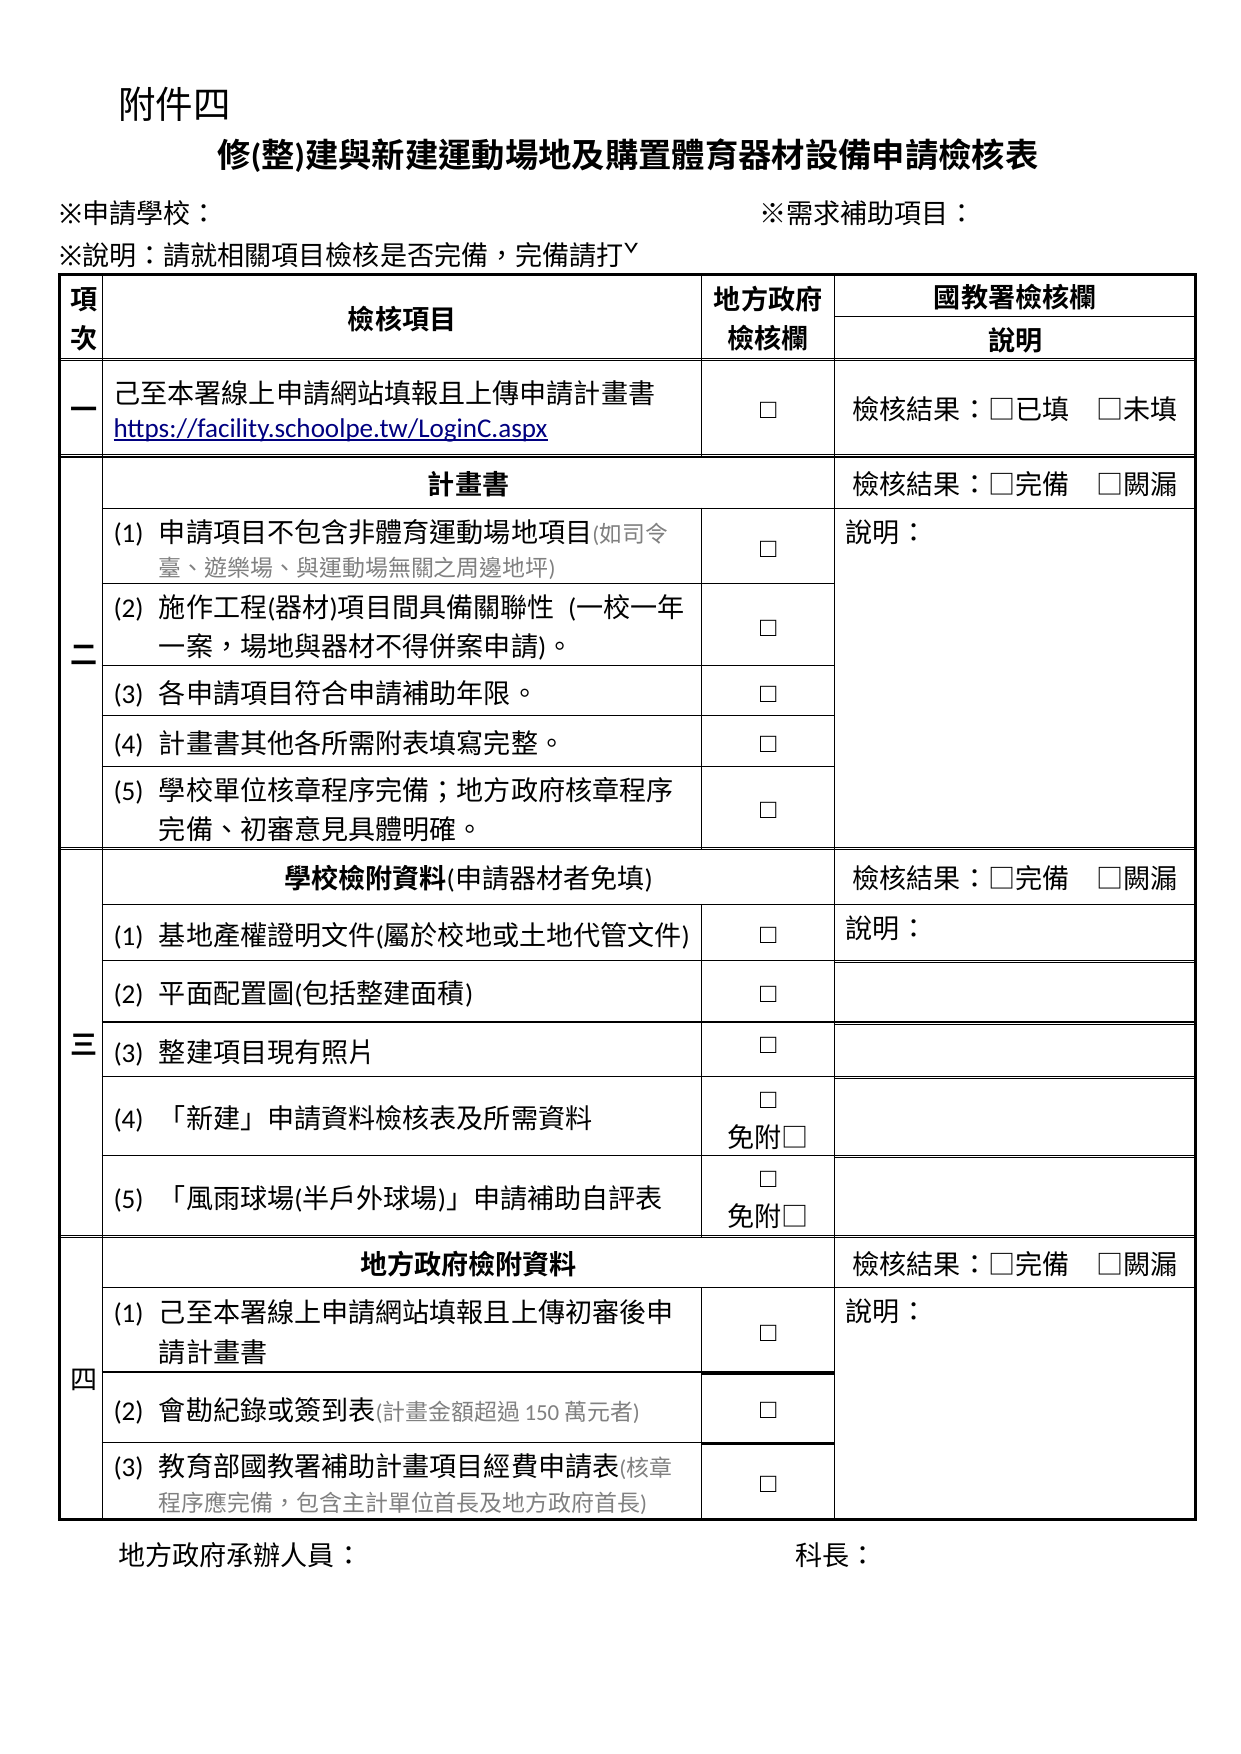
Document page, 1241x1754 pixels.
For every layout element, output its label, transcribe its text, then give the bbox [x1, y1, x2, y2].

table_cell 己至本署線上申請網站填報且上傳申請計畫書 https://facility.schoolpe.tw/LoginC.aspx [103, 361, 701, 454]
table_cell 一 [61, 361, 102, 454]
table_cell □ [702, 509, 834, 583]
table_cell [835, 1158, 1194, 1234]
table_cell □ [702, 767, 834, 847]
table_header 國教署檢核欄 [835, 276, 1194, 316]
table_header 項 次 [61, 276, 102, 358]
table_cell 檢核結果：□完備 □闕漏 [835, 850, 1194, 904]
text 修(整)建與新建運動場地及購置體育器材設備申請檢核表 [118, 129, 1137, 177]
table_cell 教育部國教署補助計畫項目經費申請表(核章程序應完備，包含主計單位首長及地方政府首長) [103, 1443, 701, 1518]
table_cell 三 [61, 850, 102, 1234]
table_cell □ 免附□ [702, 1156, 834, 1234]
table_cell □ [702, 584, 834, 665]
table_cell 「新建」申請資料檢核表及所需資料 [103, 1077, 701, 1155]
table_cell 申請項目不包含非體育運動場地項目(如司令臺、遊樂場、與運動場無關之周邊地坪) [103, 509, 701, 583]
table_cell 檢核結果：□完備 □闕漏 [835, 1238, 1194, 1287]
table_cell 說明： [835, 509, 1194, 847]
text 地方政府承辦人員： 科長： [118, 1533, 1137, 1573]
text 附件四 [118, 75, 1137, 129]
table_cell 施作工程(器材)項目間具備關聯性 (一校一年一案，場地與器材不得併案申請)。 [103, 584, 701, 665]
table_cell □ [702, 716, 834, 766]
table_header 地方政府 檢核欄 [702, 276, 834, 358]
table_cell 四 [61, 1238, 102, 1518]
table_cell 說明 [835, 317, 1194, 358]
table_cell 學校單位核章程序完備；地方政府核章程序完備、初審意見具體明確。 [103, 767, 701, 847]
text ※說明：請就相關項目檢核是否完備，完備請打ˇ [59, 232, 1137, 273]
table_cell 計畫書其他各所需附表填寫完整。 [103, 716, 701, 766]
text ※申請學校： ※需求補助項目： [59, 190, 1137, 232]
table_cell 計畫書 [103, 458, 834, 507]
table_cell [835, 963, 1194, 1021]
table_cell 學校檢附資料(申請器材者免填) [103, 850, 834, 904]
table_cell □ [702, 1288, 834, 1371]
table_cell 二 [61, 458, 102, 847]
table_cell 說明： [835, 1288, 1194, 1518]
table_cell □ [702, 666, 834, 715]
table_cell □ [702, 905, 834, 960]
table_cell 說明： [835, 905, 1194, 960]
table_cell 會勘紀錄或簽到表(計畫金額超過150萬元者) [103, 1373, 701, 1442]
table_cell [835, 1079, 1194, 1155]
table_cell 基地產權證明文件(屬於校地或土地代管文件) [103, 905, 701, 960]
table_header 檢核項目 [103, 276, 701, 358]
table_cell □ [702, 361, 834, 454]
table_cell □ [702, 1445, 834, 1518]
table_cell 地方政府檢附資料 [103, 1238, 834, 1287]
table_cell 各申請項目符合申請補助年限。 [103, 666, 701, 715]
table_cell □ [702, 1375, 834, 1442]
table_cell [835, 1025, 1194, 1076]
table_cell 整建項目現有照片 [103, 1023, 701, 1076]
table_cell 「風雨球場(半戶外球場)」申請補助自評表 [103, 1156, 701, 1234]
table_cell □ [702, 1023, 834, 1076]
table_cell □ [702, 961, 834, 1021]
table_cell 檢核結果：□完備 □闕漏 [835, 458, 1194, 507]
table_cell 己至本署線上申請網站填報且上傳初審後申請計畫書 [103, 1288, 701, 1371]
table_cell 檢核結果：□已填 □未填 [835, 361, 1194, 454]
table_cell 平面配置圖(包括整建面積) [103, 961, 701, 1021]
table_cell □ 免附□ [702, 1077, 834, 1155]
